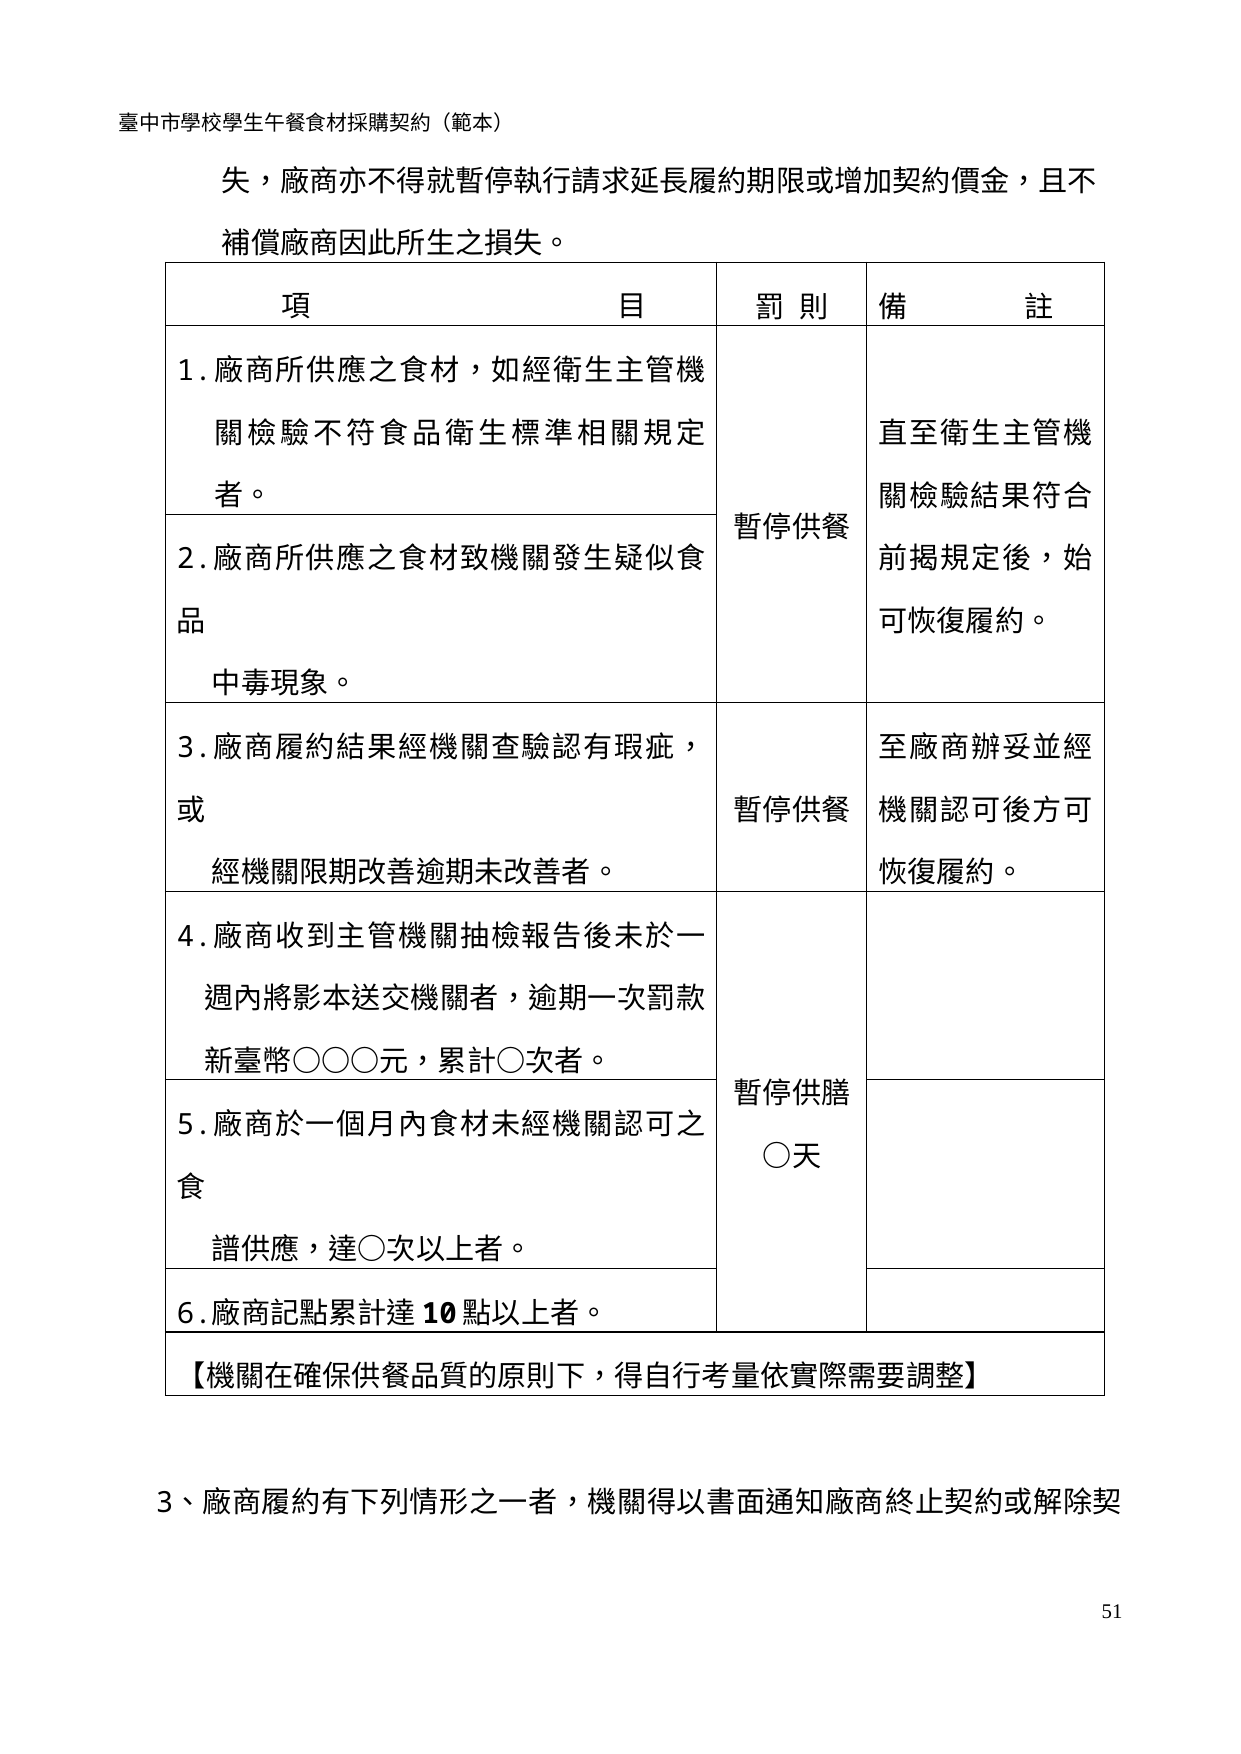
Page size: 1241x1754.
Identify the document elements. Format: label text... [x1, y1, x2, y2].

table_cell 5.廠商於一個月內食材未經機關認可之食 譜供應，達○次以上者。 [166, 1080, 716, 1268]
table_cell 暫停供餐 [717, 326, 866, 702]
table_cell 6.廠商記點累計達10點以上者。 [166, 1269, 716, 1331]
table_cell 廠商所供應之食材，如經衛生主管機關檢驗不符食品衛生標準相關規定者。 [166, 326, 716, 514]
table_cell 4.廠商收到主管機關抽檢報告後未於一週內將影本送交機關者，逾期一次罰款新臺幣○○○元，累計○次者。 [166, 892, 716, 1079]
list 廠商履約有下列情形之一者，機關得以書面通知廠商終止契約或解除契 [156, 1458, 1122, 1521]
table_cell [867, 1080, 1104, 1268]
table_cell 2.廠商所供應之食材致機關發生疑似食品 中毒現象。 [166, 515, 716, 702]
table_cell 暫停供餐 [717, 703, 866, 891]
table_header 罰 則 [717, 263, 866, 325]
table_cell 至廠商辦妥並經機關認可後方可恢復履約。 [867, 703, 1104, 891]
table_cell 暫停供膳○天 [717, 892, 866, 1331]
table_cell [867, 1269, 1104, 1331]
table_cell [867, 892, 1104, 1079]
table_header 備 註 [867, 263, 1104, 325]
table_cell 直至衛生主管機關檢驗結果符合前揭規定後，始可恢復履約。 [867, 326, 1104, 702]
table_cell 3.廠商履約結果經機關查驗認有瑕疵，或 經機關限期改善逾期未改善者。 [166, 703, 716, 891]
table_cell 【機關在確保供餐品質的原則下，得自行考量依實際需要調整】 [166, 1333, 1104, 1395]
table_header 項 目 [166, 263, 716, 325]
list 失，廠商亦不得就暫停執行請求延長履約期限或增加契約價金，且不補償廠商因此所生之損失。 [156, 137, 1122, 262]
